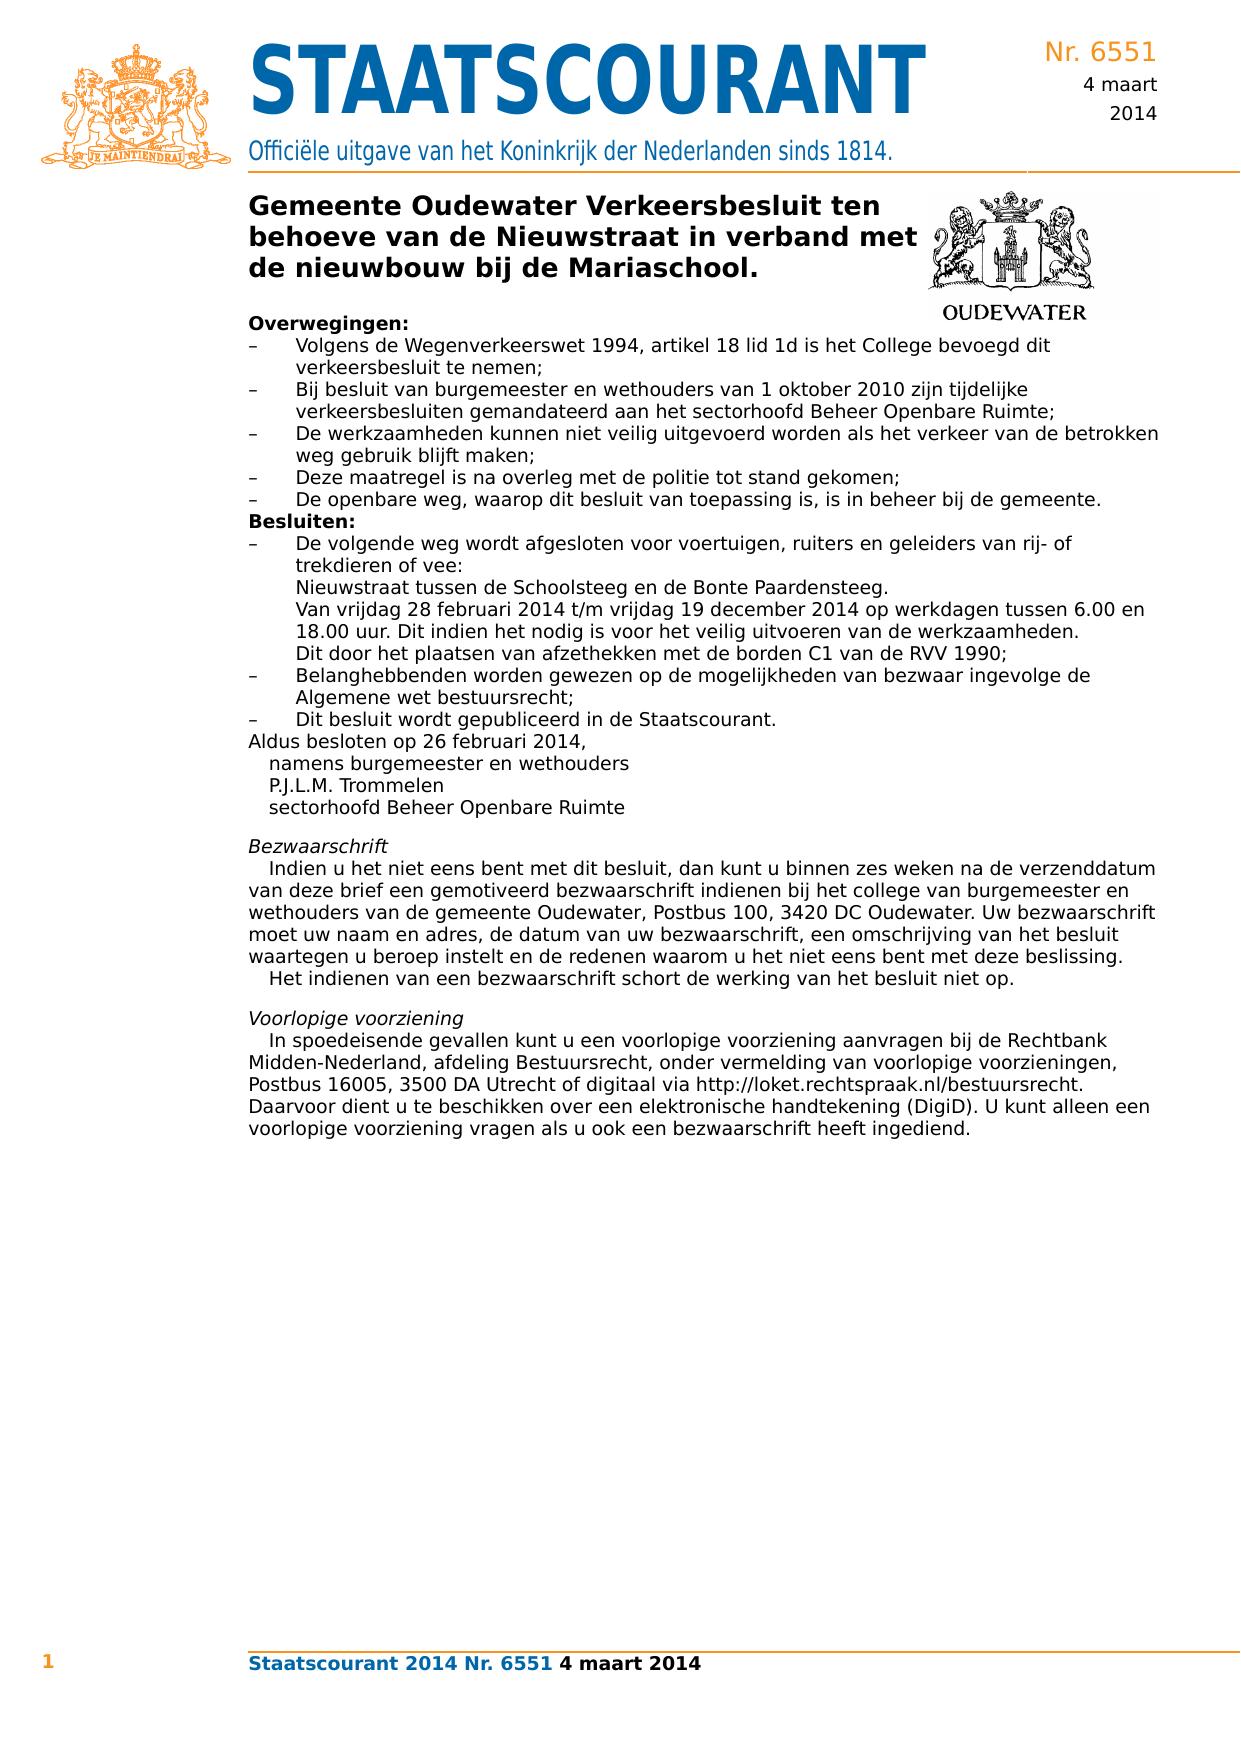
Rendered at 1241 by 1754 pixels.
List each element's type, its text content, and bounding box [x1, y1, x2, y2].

list De openbare weg, waarop dit besluit van toepassing is, is in beheer bij de gemeente. [248, 489, 1163, 511]
list Belanghebbenden worden gewezen op de mogelijkheden van bezwaar ingevolge de Algemene wet bestuursrecht; [248, 665, 1163, 709]
list Volgens de Wegenverkeerswet 1994, artikel 18 lid 1d is het College bevoegd dit verkeersbesluit te nemen; [248, 335, 1163, 379]
subtitle Bezwaarschrift [248, 836, 1163, 858]
picture [927, 190, 1164, 321]
picture [41, 44, 231, 169]
subtitle Gemeente Oudewater Verkeersbesluit ten behoeve van de Nieuwstraat in verband met de nieuwbouw bij de Mariaschool. [248, 191, 927, 284]
text In spoedeisende gevallen kunt u een voorlopige voorziening aanvragen bij de Rechtbank Midden-Nederland, afdeling Bestuursrecht, onder vermelding van voorlopige voorzieningen, Postbus 16005, 3500 DA Utrecht of digitaal via http://loket.rechtspraak.nl/bestuursrecht. Daarvoor dient u te beschikken over een elektronische handtekening (DigiD). U kunt alleen een voorlopige voorziening vragen als u ook een bezwaarschrift heeft ingediend. [248, 1030, 1163, 1140]
list Nieuwstraat tussen de Schoolsteeg en de Bonte Paardensteeg. [248, 577, 1163, 599]
list De werkzaamheden kunnen niet veilig uitgevoerd worden als het verkeer van de betrokken weg gebruik blijft maken; [248, 423, 1163, 467]
text Aldus besloten op 26 februari 2014, [248, 731, 1163, 753]
list Deze maatregel is na overleg met de politie tot stand gekomen; [248, 467, 1163, 489]
list Bij besluit van burgemeester en wethouders van 1 oktober 2010 zijn tijdelijke verkeersbesluiten gemandateerd aan het sectorhoofd Beheer Openbare Ruimte; [248, 379, 1163, 423]
text Het indienen van een bezwaarschrift schort de werking van het besluit niet op. [248, 968, 1163, 990]
text Besluiten: [248, 511, 1163, 533]
text namens burgemeester en wethouders [248, 753, 1163, 775]
list Dit besluit wordt gepubliceerd in de Staatscourant. [248, 709, 1163, 731]
text Indien u het niet eens bent met dit besluit, dan kunt u binnen zes weken na de verzenddatum van deze brief een gemotiveerd bezwaarschrift indienen bij het college van burgemeester en wethouders van de gemeente Oudewater, Postbus 100, 3420 DC Oudewater. Uw bezwaarschrift moet uw naam en adres, de datum van uw bezwaarschrift, een omschrijving van het besluit waartegen u beroep instelt en de redenen waarom u het niet eens bent met deze beslissing. [248, 858, 1163, 968]
subtitle Overwegingen: [248, 313, 1163, 335]
subtitle Voorlopige voorziening [248, 1008, 1163, 1030]
text sectorhoofd Beheer Openbare Ruimte [248, 797, 1163, 819]
list De volgende weg wordt afgesloten voor voertuigen, ruiters en geleiders van rij- of trekdieren of vee: [248, 533, 1163, 577]
text P.J.L.M. Trommelen [248, 775, 1163, 797]
list Van vrijdag 28 februari 2014 t/m vrijdag 19 december 2014 op werkdagen tussen 6.00 en 18.00 uur. Dit indien het nodig is voor het veilig uitvoeren van de werkzaamheden. [248, 599, 1163, 643]
list Dit door het plaatsen van afzethekken met de borden C1 van de RVV 1990; [248, 643, 1163, 665]
